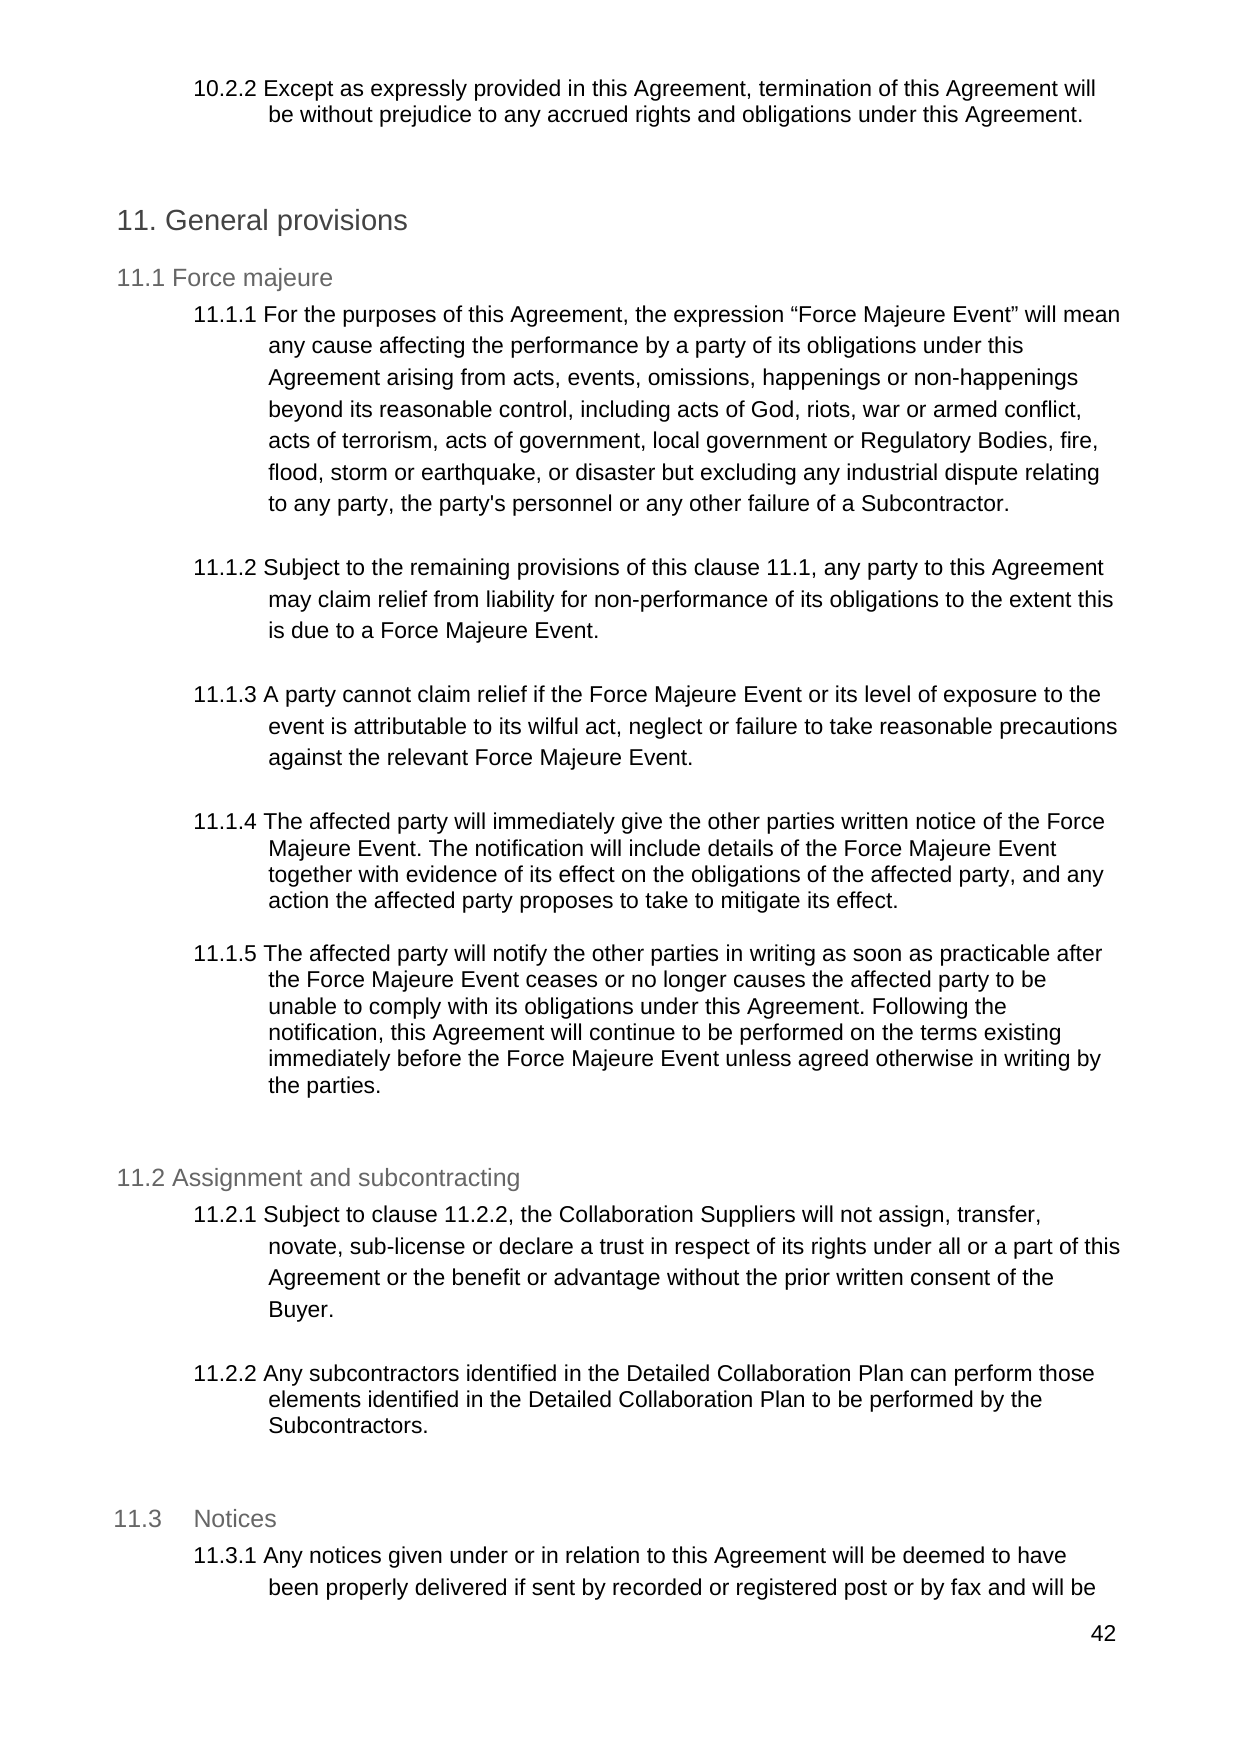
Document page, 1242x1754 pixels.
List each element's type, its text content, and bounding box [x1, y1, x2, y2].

text 11.1 Force majeure [116, 263, 1122, 292]
text 11.3 Notices [0, 1504, 1122, 1533]
text 11.2.1 Subject to clause 11.2.2, the Collaboration Suppliers will not assign, transfer, novate, sub-license or declare a trust in respect of its rights under all or a part of this Agreement or the benefit or advantage without the prior written consent of the Buyer. [193, 1201, 1121, 1322]
text 11.1.1 For the purposes of this Agreement, the expression “Force Majeure Event” will mean any cause affecting the performance by a party of its obligations under this Agreement arising from acts, events, omissions, happenings or non-happenings beyond its reasonable control, including acts of God, riots, war or armed conflict, acts of terrorism, acts of government, local government or Regulatory Bodies, fire, flood, storm or earthquake, or disaster but excluding any industrial dispute relating to any party, the party's personnel or any other failure of a Subcontractor. [193, 301, 1121, 517]
text 10.2.2 Except as expressly provided in this Agreement, termination of this Agreement will be without prejudice to any accrued rights and obligations under this Agreement. [193, 75, 1121, 128]
text 11.1.2 Subject to the remaining provisions of this clause 11.1, any party to this Agreement may claim relief from liability for non-performance of its obligations to the extent this is due to a Force Majeure Event. [193, 554, 1121, 644]
text 11.1.5 The affected party will notify the other parties in writing as soon as practicable after the Force Majeure Event ceases or no longer causes the affected party to be unable to comply with its obligations under this Agreement. Following the notification, this Agreement will continue to be performed on the terms existing immediately before the Force Majeure Event unless agreed otherwise in writing by the parties. [193, 940, 1121, 1098]
subtitle 11. General provisions [116, 202, 1122, 236]
text 11.3.1 Any notices given under or in relation to this Agreement will be deemed to have been properly delivered if sent by recorded or registered post or by fax and will be [193, 1542, 1121, 1600]
text 11.1.4 The affected party will immediately give the other parties written notice of the Force Majeure Event. The notification will include details of the Force Majeure Event together with evidence of its effect on the obligations of the affected party, and any action the affected party proposes to take to mitigate its effect. [193, 808, 1121, 913]
text 11.2 Assignment and subcontracting [116, 1163, 1122, 1192]
text 11.1.3 A party cannot claim relief if the Force Majeure Event or its level of exposure to the event is attributable to its wilful act, neglect or failure to take reasonable precautions against the relevant Force Majeure Event. [193, 681, 1121, 771]
text 11.2.2 Any subcontractors identified in the Detailed Collaboration Plan can perform those elements identified in the Detailed Collaboration Plan to be performed by the Subcontractors. [193, 1360, 1121, 1439]
